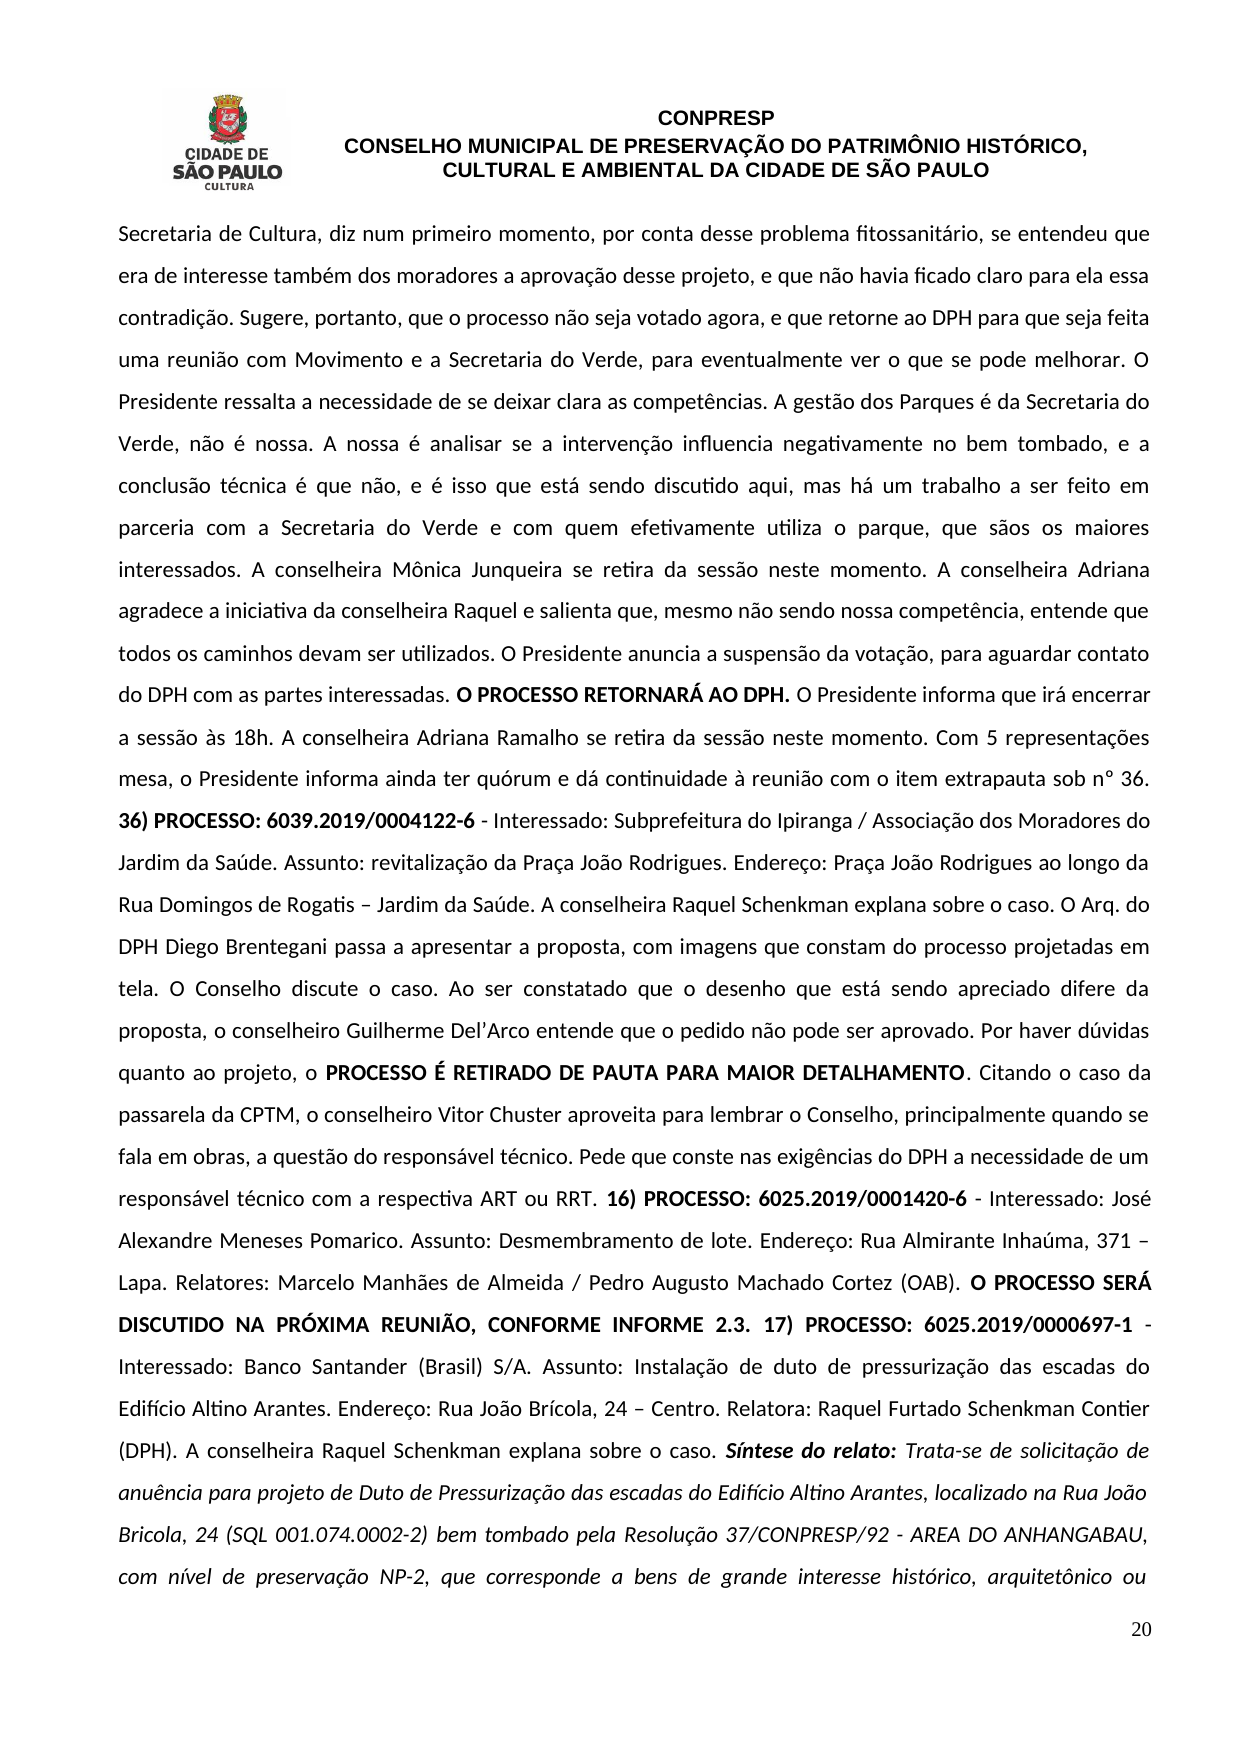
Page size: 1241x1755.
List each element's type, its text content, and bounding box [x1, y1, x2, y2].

text Secretaria de Cultura, diz num primeiro momento, por conta desse problema fitossanitário, se entendeu que era de interesse também dos moradores a aprovação desse projeto, e que não havia ficado claro para ela essa contradição. Sugere, portanto, que o processo não seja votado agora, e que retorne ao DPH para que seja feita uma reunião com Movimento e a Secretaria do Verde, para eventualmente ver o que se pode melhorar. O Presidente ressalta a necessidade de se deixar clara as competências. A gestão dos Parques é da Secretaria do Verde, não é nossa. A nossa é analisar se a intervenção influencia negativamente no bem tombado, e a conclusão técnica é que não, e é isso que está sendo discutido aqui, mas há um trabalho a ser feito em parceria com a Secretaria do Verde e com quem efetivamente utiliza o parque, que sãos os maiores interessados. A conselheira Mônica Junqueira se retira da sessão neste momento. A conselheira Adriana agradece a iniciativa da conselheira Raquel e salienta que, mesmo não sendo nossa competência, entende que todos os caminhos devam ser utilizados. O Presidente anuncia a suspensão da votação, para aguardar contato do DPH com as partes interessadas. O PROCESSO RETORNARÁ AO DPH. O Presidente informa que irá encerrar a sessão às 18h. A conselheira Adriana Ramalho se retira da sessão neste momento. Com 5 representações mesa, o Presidente informa ainda ter quórum e dá continuidade à reunião com o item extrapauta sob nº 36. 36) PROCESSO: 6039.2019/0004122-6 - Interessado: Subprefeitura do Ipiranga / Associação dos Moradores do Jardim da Saúde. Assunto: revitalização da Praça João Rodrigues. Endereço: Praça João Rodrigues ao longo da Rua Domingos de Rogatis – Jardim da Saúde. A conselheira Raquel Schenkman explana sobre o caso. O Arq. do DPH Diego Brentegani passa a apresentar a proposta, com imagens que constam do processo projetadas em tela. O Conselho discute o caso. Ao ser constatado que o desenho que está sendo apreciado difere da proposta, o conselheiro Guilherme Del’Arco entende que o pedido não pode ser aprovado. Por haver dúvidas quanto ao projeto, o PROCESSO É RETIRADO DE PAUTA PARA MAIOR DETALHAMENTO. Citando o caso da passarela da CPTM, o conselheiro Vitor Chuster aproveita para lembrar o Conselho, principalmente quando se fala em obras, a questão do responsável técnico. Pede que conste nas exigências do DPH a necessidade de um responsável técnico com a respectiva ART ou RRT. 16) PROCESSO: 6025.2019/0001420-6 - Interessado: José Alexandre Meneses Pomarico. Assunto: Desmembramento de lote. Endereço: Rua Almirante Inhaúma, 371 – Lapa. Relatores: Marcelo Manhães de Almeida / Pedro Augusto Machado Cortez (OAB). O PROCESSO SERÁ DISCUTIDO NA PRÓXIMA REUNIÃO, CONFORME INFORME 2.3. 17) PROCESSO: 6025.2019/0000697-1 - Interessado: Banco Santander (Brasil) S/A. Assunto: Instalação de duto de pressurização das escadas do Edifício Altino Arantes. Endereço: Rua João Brícola, 24 – Centro. Relatora: Raquel Furtado Schenkman Contier (DPH). A conselheira Raquel Schenkman explana sobre o caso. Síntese do relato: Trata-se de solicitação de anuência para projeto de Duto de Pressurização das escadas do Edifício Altino Arantes, localizado na Rua João Bricola, 24 (SQL 001.074.0002-2) bem tombado pela Resolução 37/CONPRESP/92 - AREA DO ANHANGABAU, com nível de preservação NP-2, que corresponde a bens de grande interesse histórico, arquitetônico ou [118, 219, 1152, 1590]
